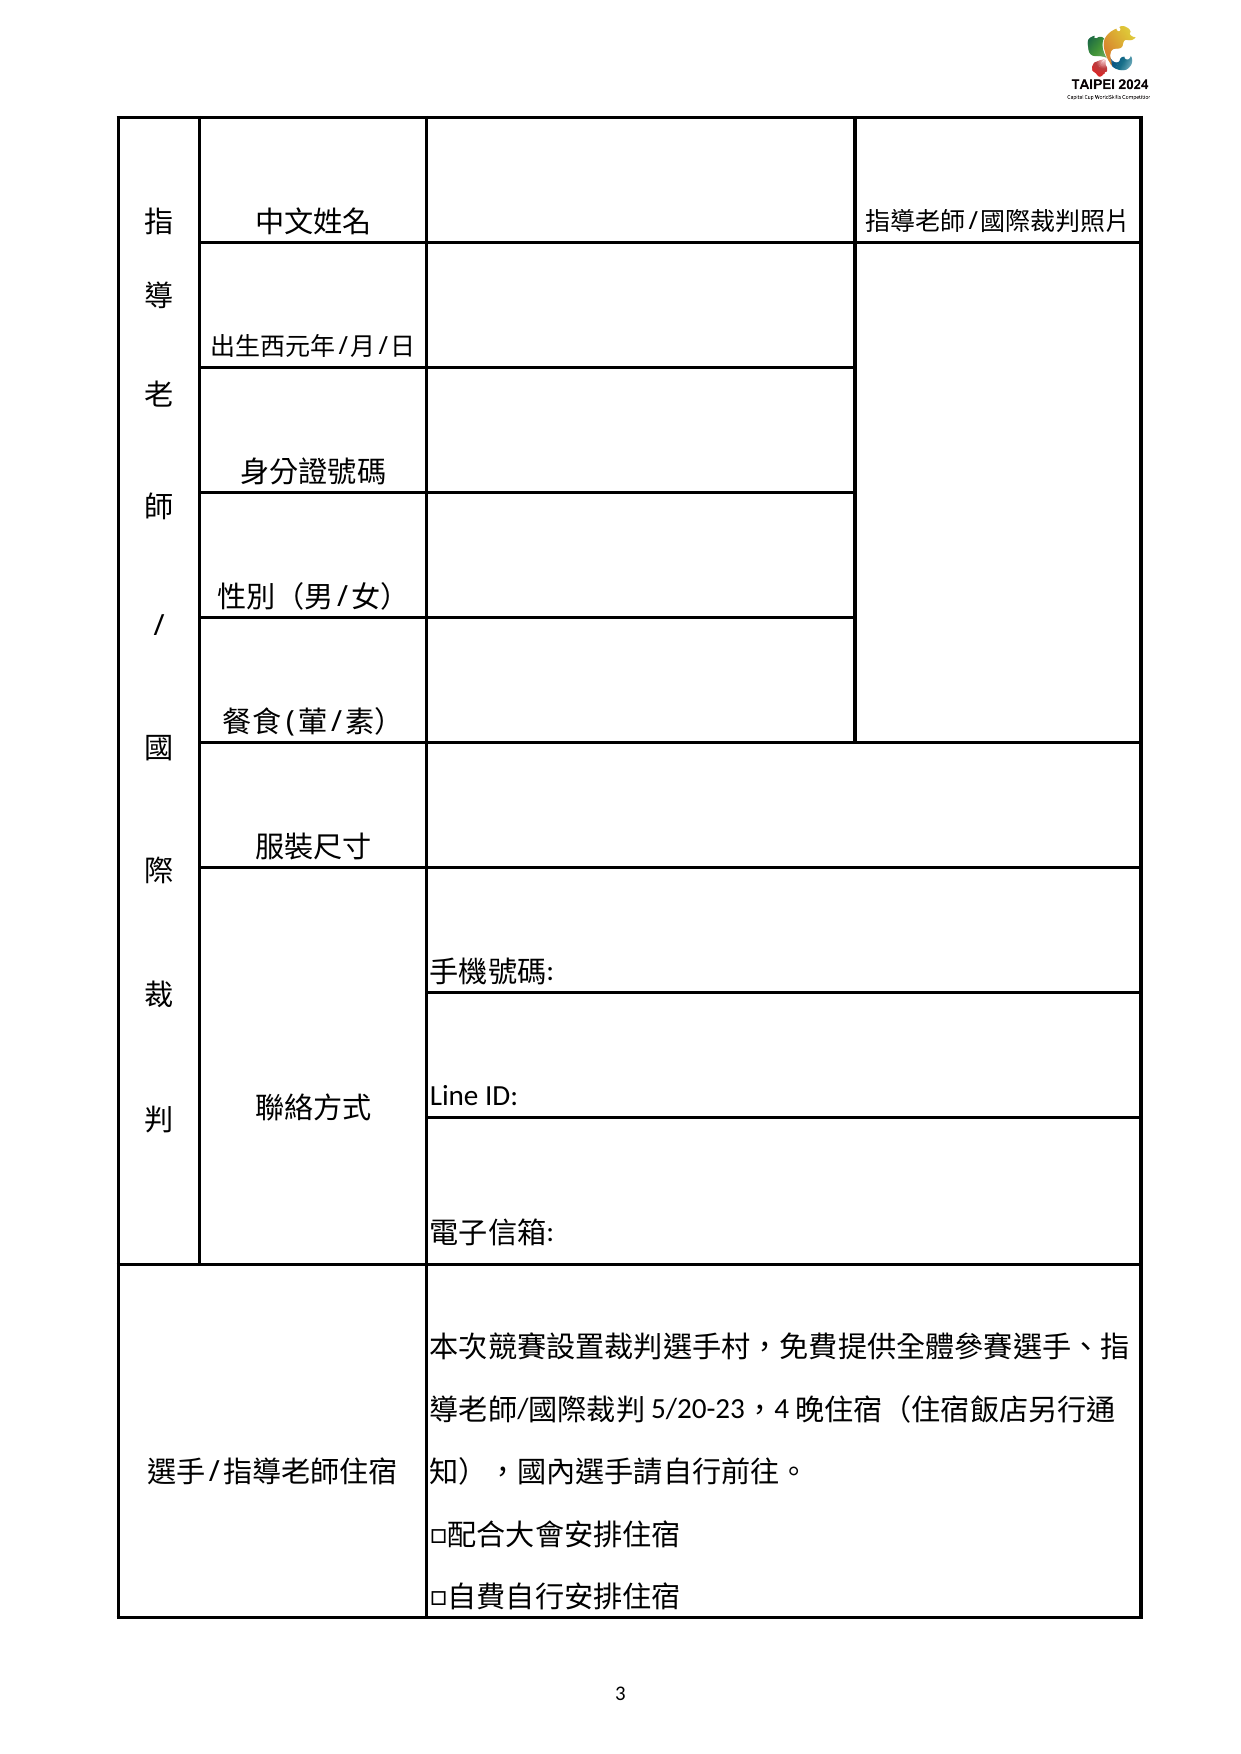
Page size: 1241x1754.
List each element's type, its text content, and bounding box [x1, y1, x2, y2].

table_cell 身分證號碼 [201, 369, 425, 491]
table_cell 性別（男/女） [201, 494, 425, 616]
table_cell 手機號碼: [428, 869, 1139, 991]
table_cell Line ID: [428, 994, 1139, 1116]
table_cell 本次競賽設置裁判選手村，免費提供全體參賽選手、指導老師/國際裁判5/20-23，4晚住宿（住宿飯店另行通知），國內選手請自行前往。 □配合大會安排住宿 □自費自行安排住宿 [428, 1266, 1139, 1616]
table_cell [428, 369, 853, 491]
table_cell [428, 244, 853, 366]
table_cell 選手/指導老師住宿 [120, 1266, 425, 1616]
table_cell [428, 744, 1139, 866]
table_cell [428, 619, 853, 741]
table_cell 出生西元年/月/日 [201, 244, 425, 366]
table_cell [428, 119, 853, 241]
table_cell 電子信箱: [428, 1119, 1139, 1263]
table_cell 餐食(葷/素） [201, 619, 425, 741]
table_cell 聯絡方式 [201, 869, 425, 1263]
table_cell 指 導 老 師 / 國 際 裁 判 [120, 119, 198, 1263]
table_cell [857, 244, 1139, 741]
picture [1067, 26, 1150, 100]
table_cell 中文姓名 [201, 119, 425, 241]
table_cell [428, 494, 853, 616]
table_cell 指導老師/國際裁判照片 [857, 119, 1139, 241]
table_cell 服裝尺寸 [201, 744, 425, 866]
